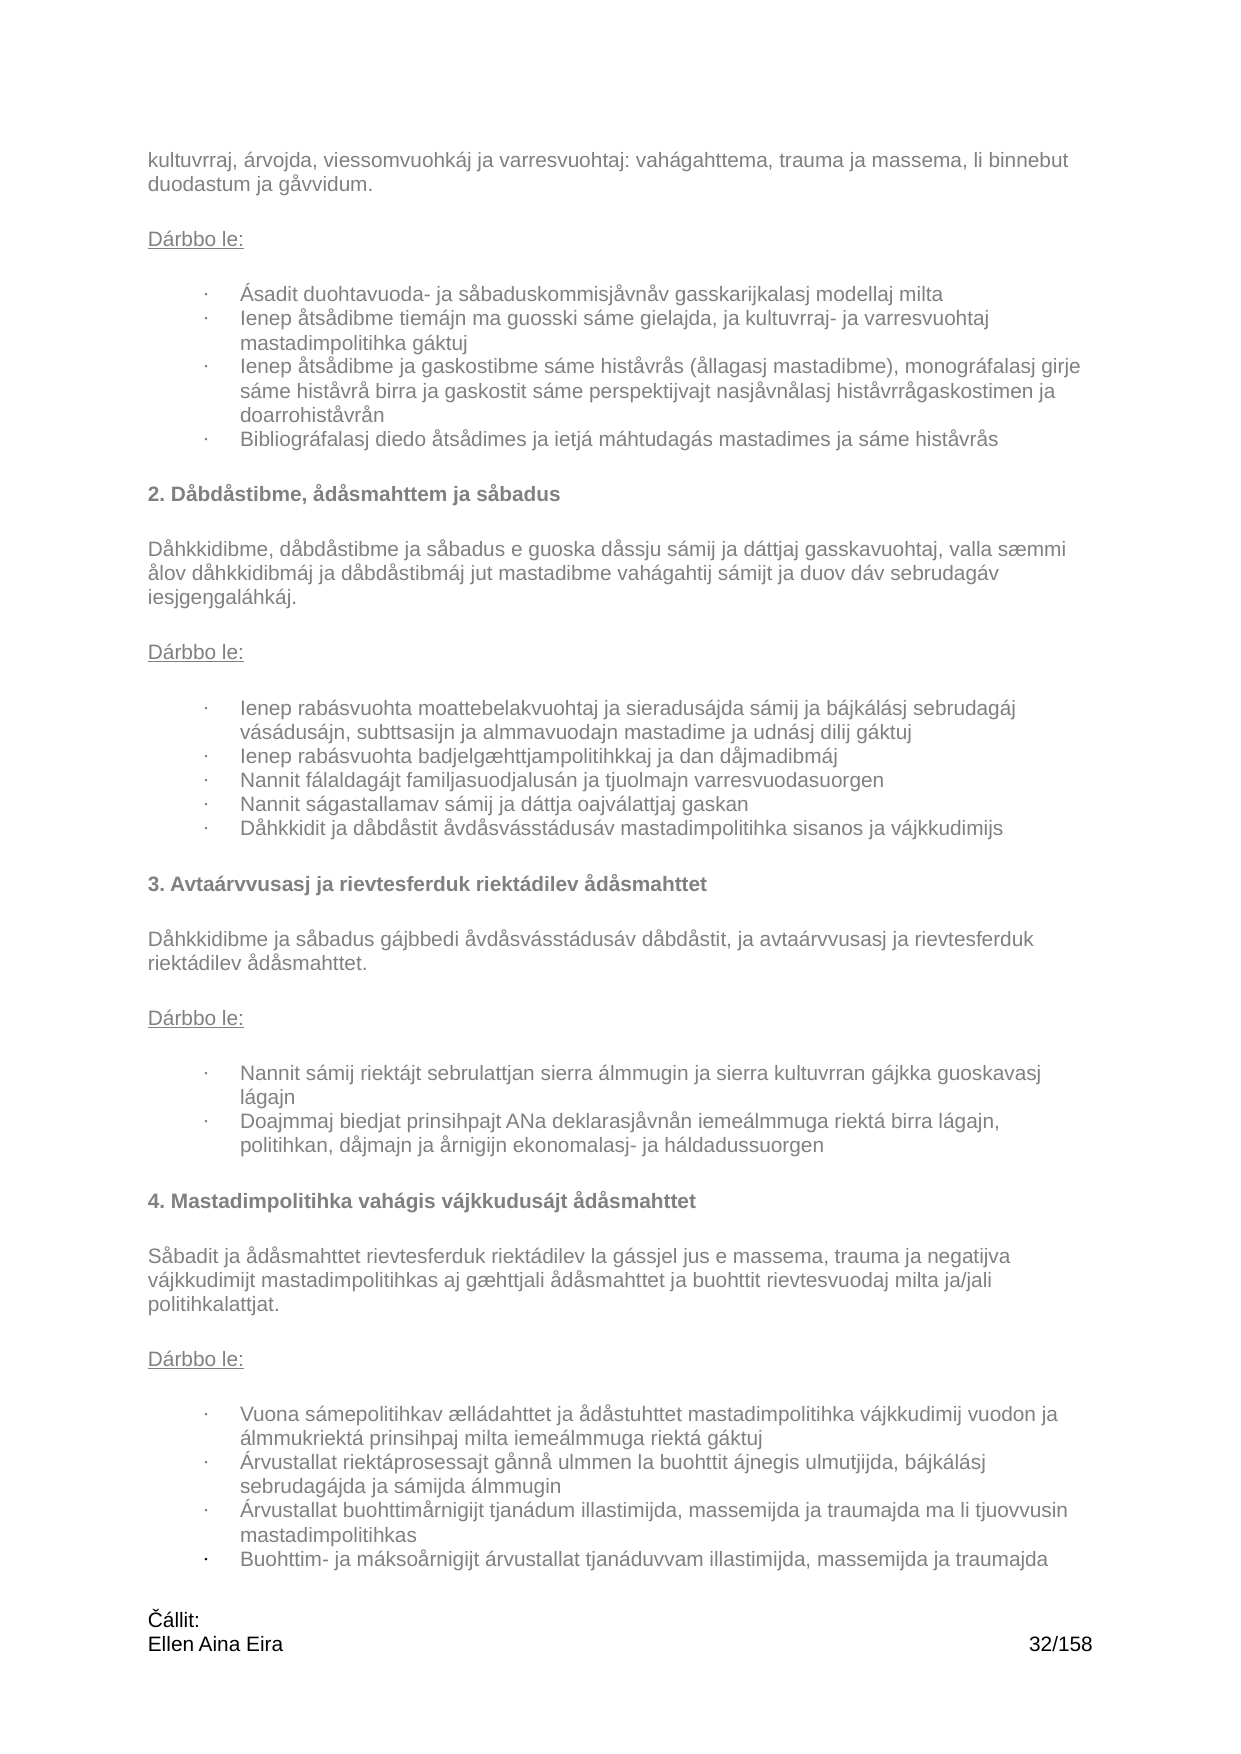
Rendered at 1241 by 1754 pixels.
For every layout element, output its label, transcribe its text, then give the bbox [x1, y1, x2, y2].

table_header kultuvrraj, árvojda, viessomvuohkáj ja varresvuohtaj: vahágahttema, trauma ja massema, li binnebut duodastum ja gåvvidum. Dárbbo le: Ásadit duohtavuoda- ja såbaduskommisjåvnåv gasskarijkalasj modellaj milta Ienep åtsådibme tiemájn ma guosski sáme gielajda, ja kultuvrraj- ja varresvuohtaj mastadimpolitihka gáktuj Ienep åtsådibme ja gaskostibme sáme histåvrås (ållagasj mastadibme), monográfalasj girje sáme histåvrå birra ja gaskostit sáme perspektijvajt nasjåvnålasj histåvrrågaskostimen ja doarrohiståvrån Bibliográfalasj diedo åtsådimes ja ietjá máhtudagás mastadimes ja sáme histåvrås 2. Dåbdåstibme, ådåsmahttem ja såbadus Dåhkkidibme, dåbdåstibme ja såbadus e guoska dåssju sámij ja dáttjaj gasskavuohtaj, valla sæmmi ålov dåhkkidibmáj ja dåbdåstibmáj jut mastadibme vahágahtij sámijt ja duov dáv sebrudagáv iesjgeŋgaláhkáj. Dárbbo le: Ienep rabásvuohta moattebelakvuohtaj ja sieradusájda sámij ja bájkálásj sebrudagáj vásádusájn, subttsasijn ja almmavuodajn mastadime ja udnásj dilij gáktuj Ienep rabásvuohta badjelgæhttjampolitihkkaj ja dan dåjmadibmáj Nannit fálaldagájt familjasuodjalusán ja tjuolmajn varresvuodasuorgen Nannit ságastallamav sámij ja dáttja oajválattjaj gaskan Dåhkkidit ja dåbdåstit åvdåsvásstádusáv mastadimpolitihka sisanos ja vájkkudimijs 3. Avtaárvvusasj ja rievtesferduk riektádilev ådåsmahttet Dåhkkidibme ja såbadus gájbbedi åvdåsvásstádusáv dåbdåstit, ja avtaárvvusasj ja rievtesferduk riektádilev ådåsmahttet. Dárbbo le: Nannit sámij riektájt sebrulattjan sierra álmmugin ja sierra kultuvrran gájkka guoskavasj lágajn Doajmmaj biedjat prinsihpajt ANa deklarasjåvnån iemeálmmuga riektá birra lágajn, politihkan, dåjmajn ja årnigijn ekonomalasj- ja háldadussuorgen 4. Mastadimpolitihka vahágis vájkkudusájt ådåsmahttet Såbadit ja ådåsmahttet rievtesferduk riektádilev la gássjel jus e massema, trauma ja negatijva vájkkudimijt mastadimpolitihkas aj gæhttjali ådåsmahttet ja buohttit rievtesvuodaj milta ja/jali politihkalattjat. Dárbbo le: Vuona sámepolitihkav ælládahttet ja ådåstuhttet mastadimpolitihka vájkkudimij vuodon ja álmmukriektá prinsihpaj milta iemeálmmuga riektá gáktuj Árvustallat riektáprosessajt gånnå ulmmen la buohttit ájnegis ulmutjijda, bájkálásj sebrudagájda ja sámijda álmmugin Árvustallat buohttimårnigijt tjanádum illastimijda, massemijda ja traumajda ma li tjuovvusin mastadimpolitihkas Buohttim- ja máksoårnigijt árvustallat tjanáduvvam illastimijda, massemijda ja traumajda [136, 148, 1104, 1571]
